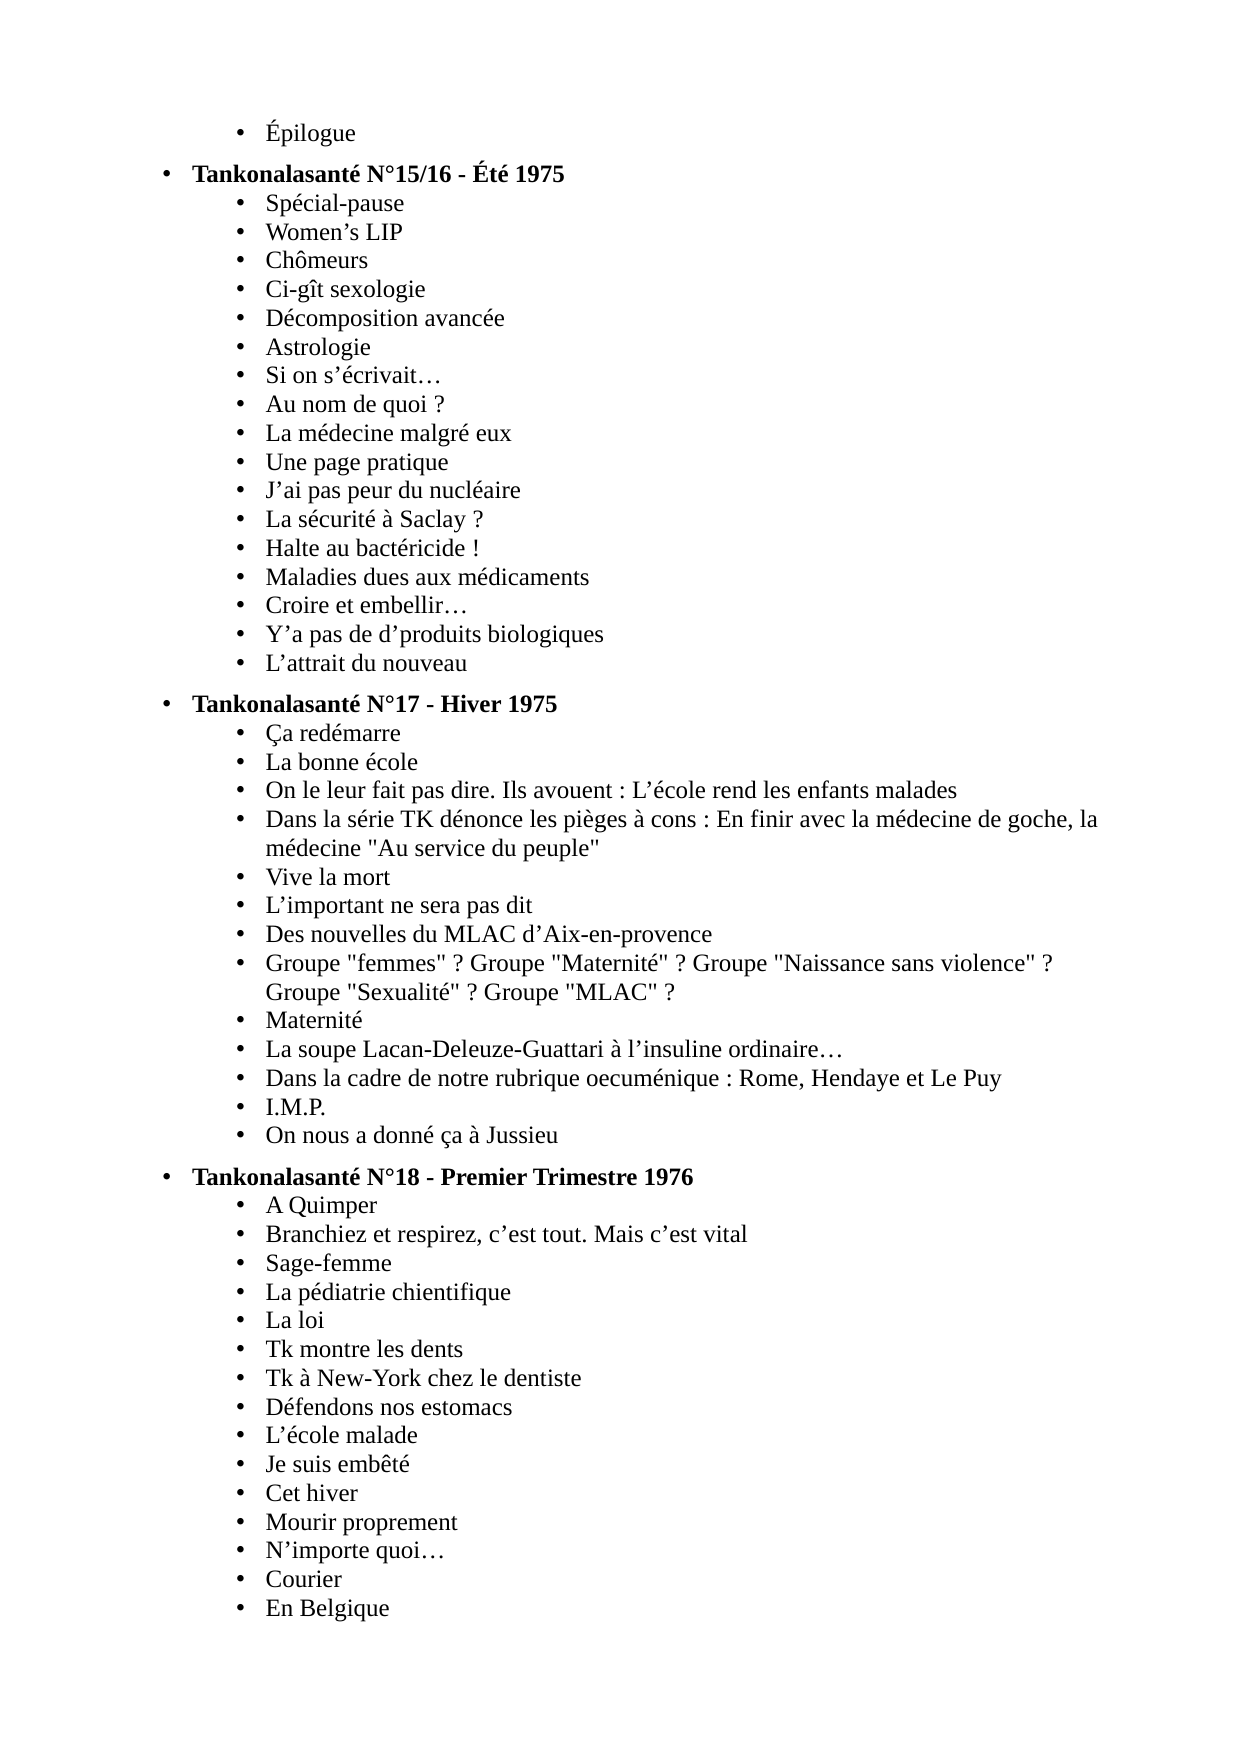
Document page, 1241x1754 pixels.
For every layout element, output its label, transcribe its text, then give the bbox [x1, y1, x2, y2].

list A Quimper [236, 1191, 1122, 1219]
list I.M.P. [236, 1092, 1122, 1121]
list L’école malade [236, 1421, 1122, 1449]
list Tankonalasanté N°15/16 - Été 1975 [162, 159, 1122, 188]
list J’ai pas peur du nucléaire [236, 476, 1122, 504]
list L’attrait du nouveau [236, 648, 1122, 677]
list La soupe Lacan-Deleuze-Guattari à l’insuline ordinaire… [236, 1034, 1122, 1063]
list Chômeurs [236, 246, 1122, 274]
list Cet hiver [236, 1478, 1122, 1507]
list Croire et embellir… [236, 591, 1122, 619]
list Maternité [236, 1006, 1122, 1034]
list Au nom de quoi ? [236, 389, 1122, 418]
list Défendons nos estomacs [236, 1392, 1122, 1421]
list Spécial-pause [236, 188, 1122, 217]
list Astrologie [236, 332, 1122, 361]
list Tk montre les dents [236, 1334, 1122, 1363]
list Y’a pas de d’produits biologiques [236, 619, 1122, 648]
list Vive la mort [236, 862, 1122, 891]
list Si on s’écrivait… [236, 361, 1122, 389]
list Maladies dues aux médicaments [236, 562, 1122, 591]
list Tk à New-York chez le dentiste [236, 1363, 1122, 1392]
list Dans la cadre de notre rubrique oecuménique : Rome, Hendaye et Le Puy [236, 1063, 1122, 1092]
list Sage-femme [236, 1248, 1122, 1277]
list La pédiatrie chientifique [236, 1277, 1122, 1306]
list Women’s LIP [236, 217, 1122, 246]
list Décomposition avancée [236, 303, 1122, 332]
list Ça redémarre [236, 718, 1122, 747]
list En Belgique [236, 1593, 1122, 1622]
list L’important ne sera pas dit [236, 891, 1122, 919]
list Groupe "femmes" ? Groupe "Maternité" ? Groupe "Naissance sans violence" ? Groupe "Sexualité" ? Groupe "MLAC" ? [236, 948, 1122, 1006]
list Épilogue [236, 118, 1122, 147]
list La sécurité à Saclay ? [236, 504, 1122, 533]
list Je suis embêté [236, 1449, 1122, 1478]
list Branchiez et respirez, c’est tout. Mais c’est vital [236, 1219, 1122, 1248]
list Courier [236, 1564, 1122, 1593]
list Dans la série TK dénonce les pièges à cons : En finir avec la médecine de goche, la médecine "Au service du peuple" [236, 804, 1122, 862]
list Tankonalasanté N°18 - Premier Trimestre 1976 [162, 1162, 1122, 1191]
list On le leur fait pas dire. Ils avouent : L’école rend les enfants malades [236, 776, 1122, 804]
list Tankonalasanté N°17 - Hiver 1975 [162, 689, 1122, 718]
list La loi [236, 1306, 1122, 1334]
list La bonne école [236, 747, 1122, 776]
list On nous a donné ça à Jussieu [236, 1121, 1122, 1149]
list Ci-gît sexologie [236, 274, 1122, 303]
list Mourir proprement [236, 1507, 1122, 1536]
list N’importe quoi… [236, 1536, 1122, 1564]
list La médecine malgré eux [236, 418, 1122, 447]
list Halte au bactéricide ! [236, 533, 1122, 562]
list Des nouvelles du MLAC d’Aix-en-provence [236, 919, 1122, 948]
list Une page pratique [236, 447, 1122, 476]
